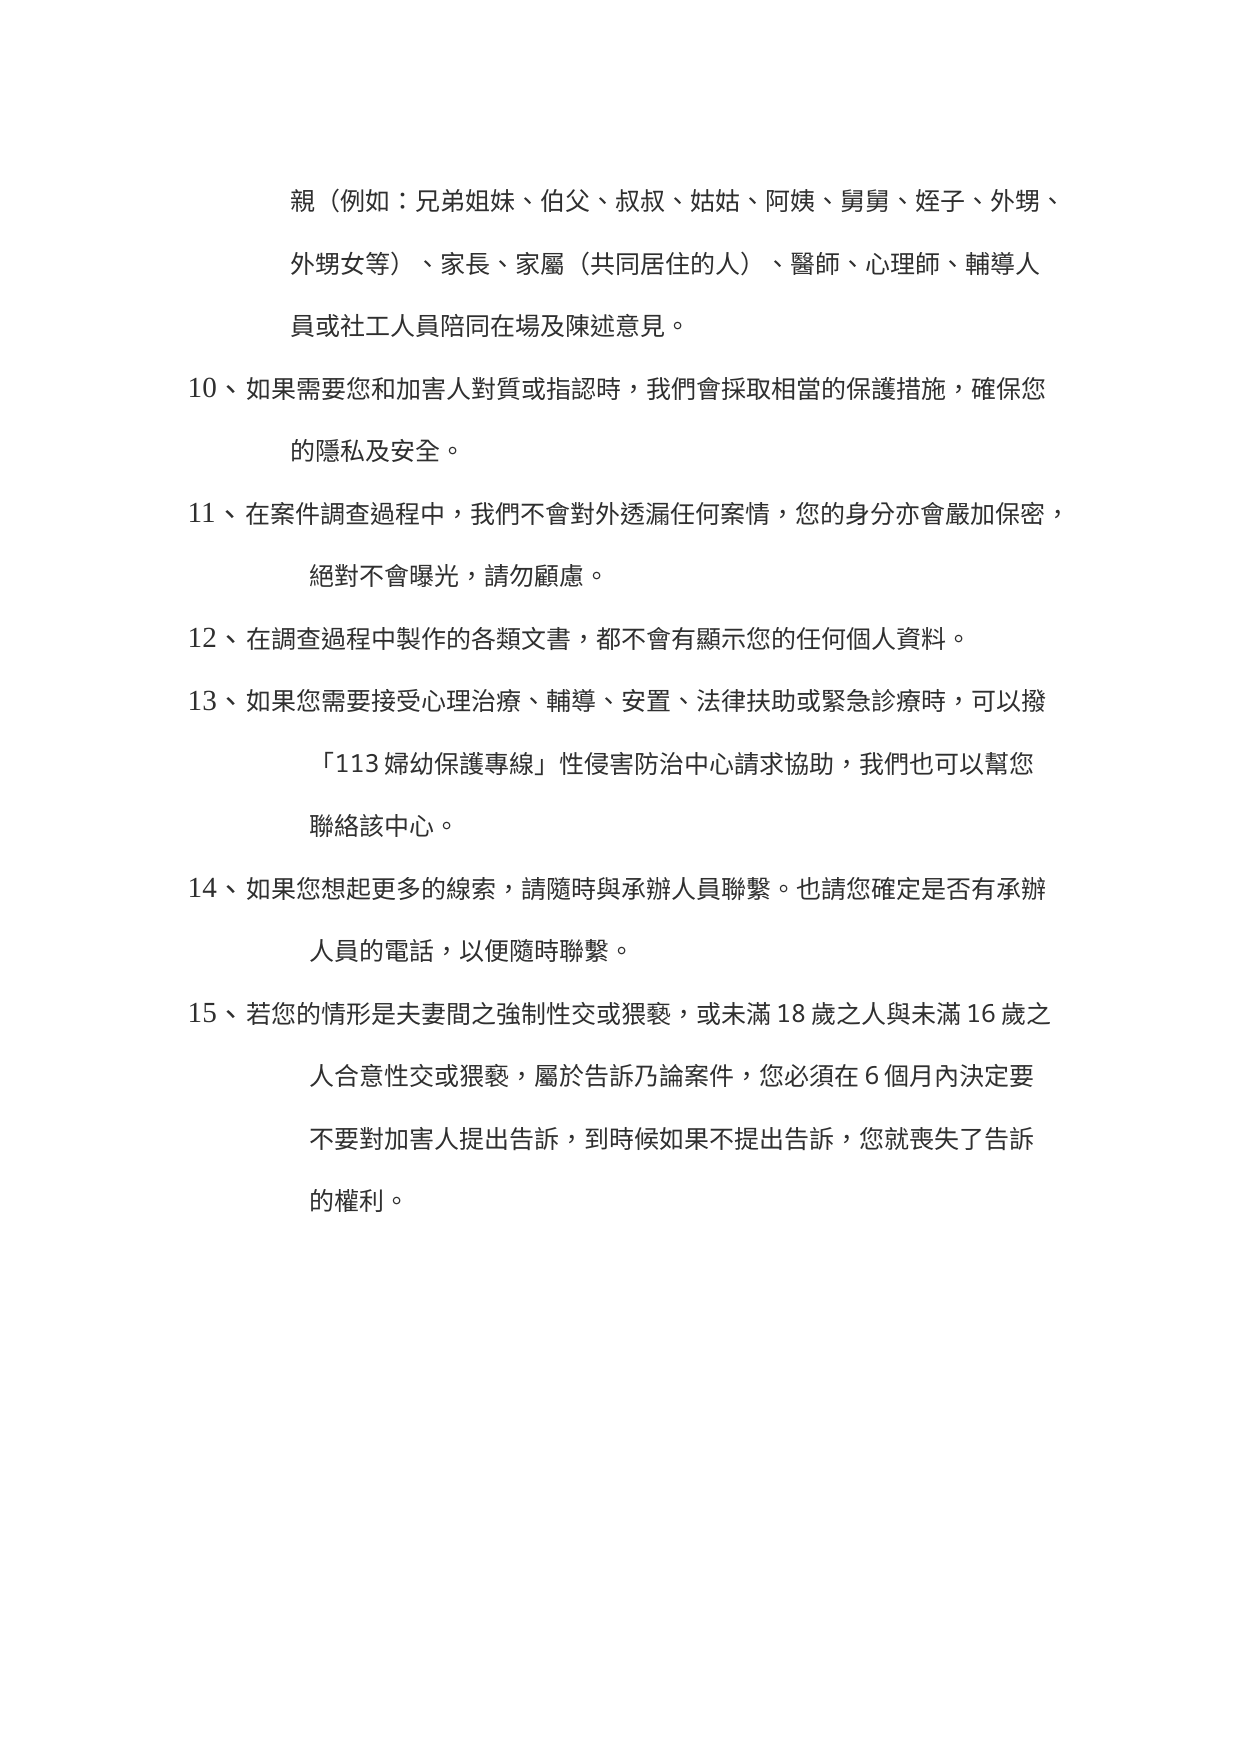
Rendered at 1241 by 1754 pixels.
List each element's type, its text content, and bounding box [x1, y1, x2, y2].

list 在調查過程中製作的各類文書，都不會有顯示您的任何個人資料。 [187, 596, 1053, 658]
list 在製作筆錄過程中，您可以請法定代理人、配偶、直系或三等親內旁系血親（例如：兄弟姐妹、伯父、叔叔、姑姑、阿姨、舅舅、姪子、外甥、外甥女等）、家長、家屬（共同居住的人）、醫師、心理師、輔導人員或社工人員陪同在場及陳述意見。 [187, 158, 1053, 346]
list 如果需要您和加害人對質或指認時，我們會採取相當的保護措施，確保您的隱私及安全。 [187, 346, 1053, 471]
list 如果您想起更多的線索，請隨時與承辦人員聯繫。也請您確定是否有承辦人員的電話，以便隨時聯繫。 [187, 846, 1053, 971]
list 如果您需要接受心理治療、輔導、安置、法律扶助或緊急診療時，可以撥「113婦幼保護專線」性侵害防治中心請求協助，我們也可以幫您聯絡該中心。 [187, 658, 1053, 846]
list 若您的情形是夫妻間之強制性交或猥褻，或未滿18歲之人與未滿16歲之人合意性交或猥褻，屬於告訴乃論案件，您必須在6個月內決定要不要對加害人提出告訴，到時候如果不提出告訴，您就喪失了告訴的權利。 [187, 971, 1053, 1221]
list 在案件調查過程中，我們不會對外透漏任何案情，您的身分亦會嚴加保密，絕對不會曝光，請勿顧慮。 [187, 471, 1053, 596]
